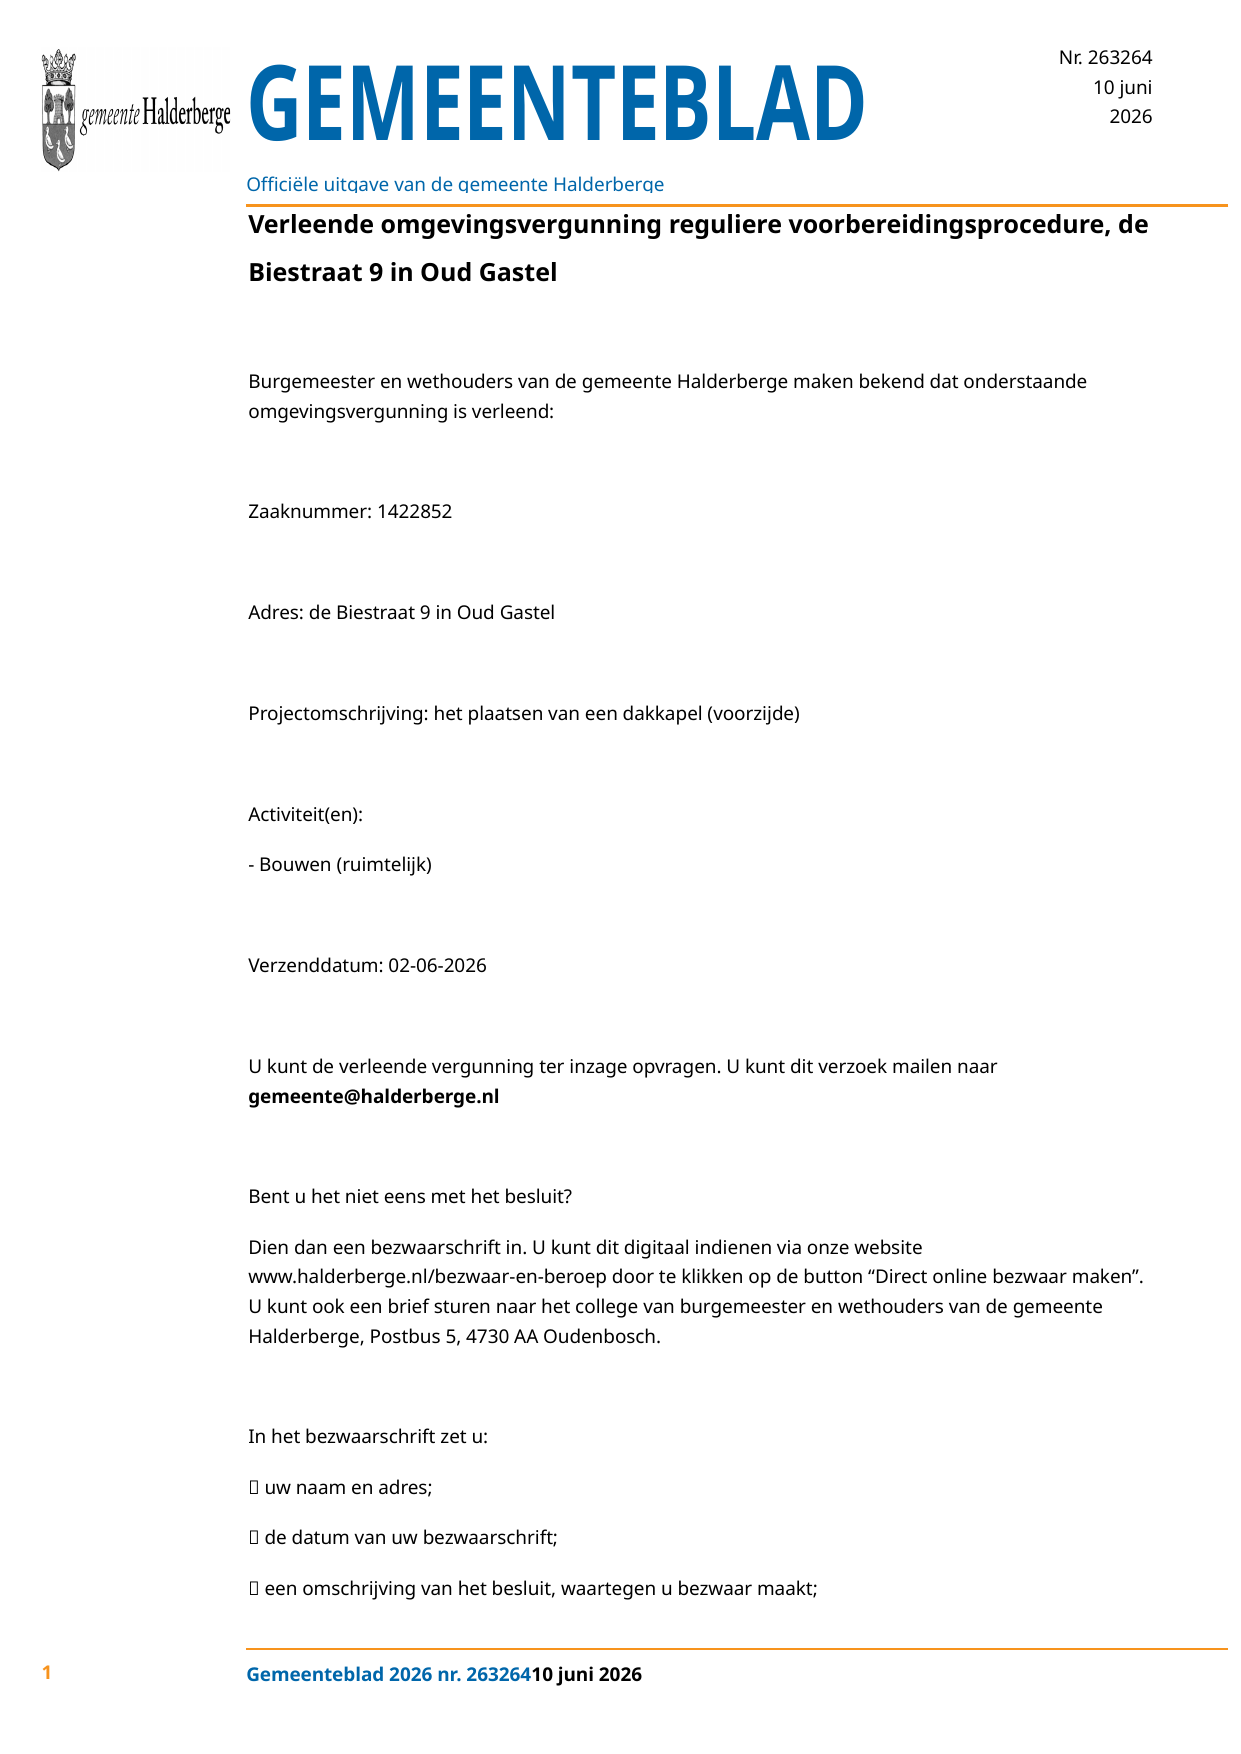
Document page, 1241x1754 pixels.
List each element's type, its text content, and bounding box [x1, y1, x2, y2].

text  een omschrijving van het besluit, waartegen u bezwaar maakt; [248, 1575, 1152, 1601]
text - Bouwen (ruimtelijk) [248, 852, 1152, 877]
text Projectomschrijving: het plaatsen van een dakkapel (voorzijde) [248, 700, 1152, 726]
text Verzenddatum: 02-06-2026 [248, 952, 1152, 978]
text Adres: de Biestraat 9 in Oud Gastel [248, 599, 1152, 625]
text U kunt de verleende vergunning ter inzage opvragen. U kunt dit verzoek mailen naar gemeente@halderberge.nl [248, 1053, 1152, 1109]
text  de datum van uw bezwaarschrift; [248, 1524, 1152, 1550]
text  uw naam en adres; [248, 1474, 1152, 1500]
text Burgemeester en wethouders van de gemeente Halderberge maken bekend dat onderstaande omgevingsvergunning is verleend: [248, 368, 1152, 424]
text Dien dan een bezwaarschrift in. U kunt dit digitaal indienen via onze website www.halderberge.nl/bezwaar-en-beroep door te klikken op de button “Direct online bezwaar maken”. U kunt ook een brief sturen naar het college van burgemeester en wethouders van de gemeente Halderberge, Postbus 5, 4730 AA Oudenbosch. [248, 1234, 1152, 1349]
text Activiteit(en): [248, 801, 1152, 827]
text Bent u het niet eens met het besluit? [248, 1184, 1152, 1209]
text Verleende omgevingsvergunning reguliere voorbereidingsprocedure, de Biestraat 9 in Oud Gastel [248, 207, 1152, 288]
text Zaaknummer: 1422852 [248, 499, 1152, 524]
text In het bezwaarschrift zet u: [248, 1424, 1152, 1449]
picture [41, 47, 231, 172]
